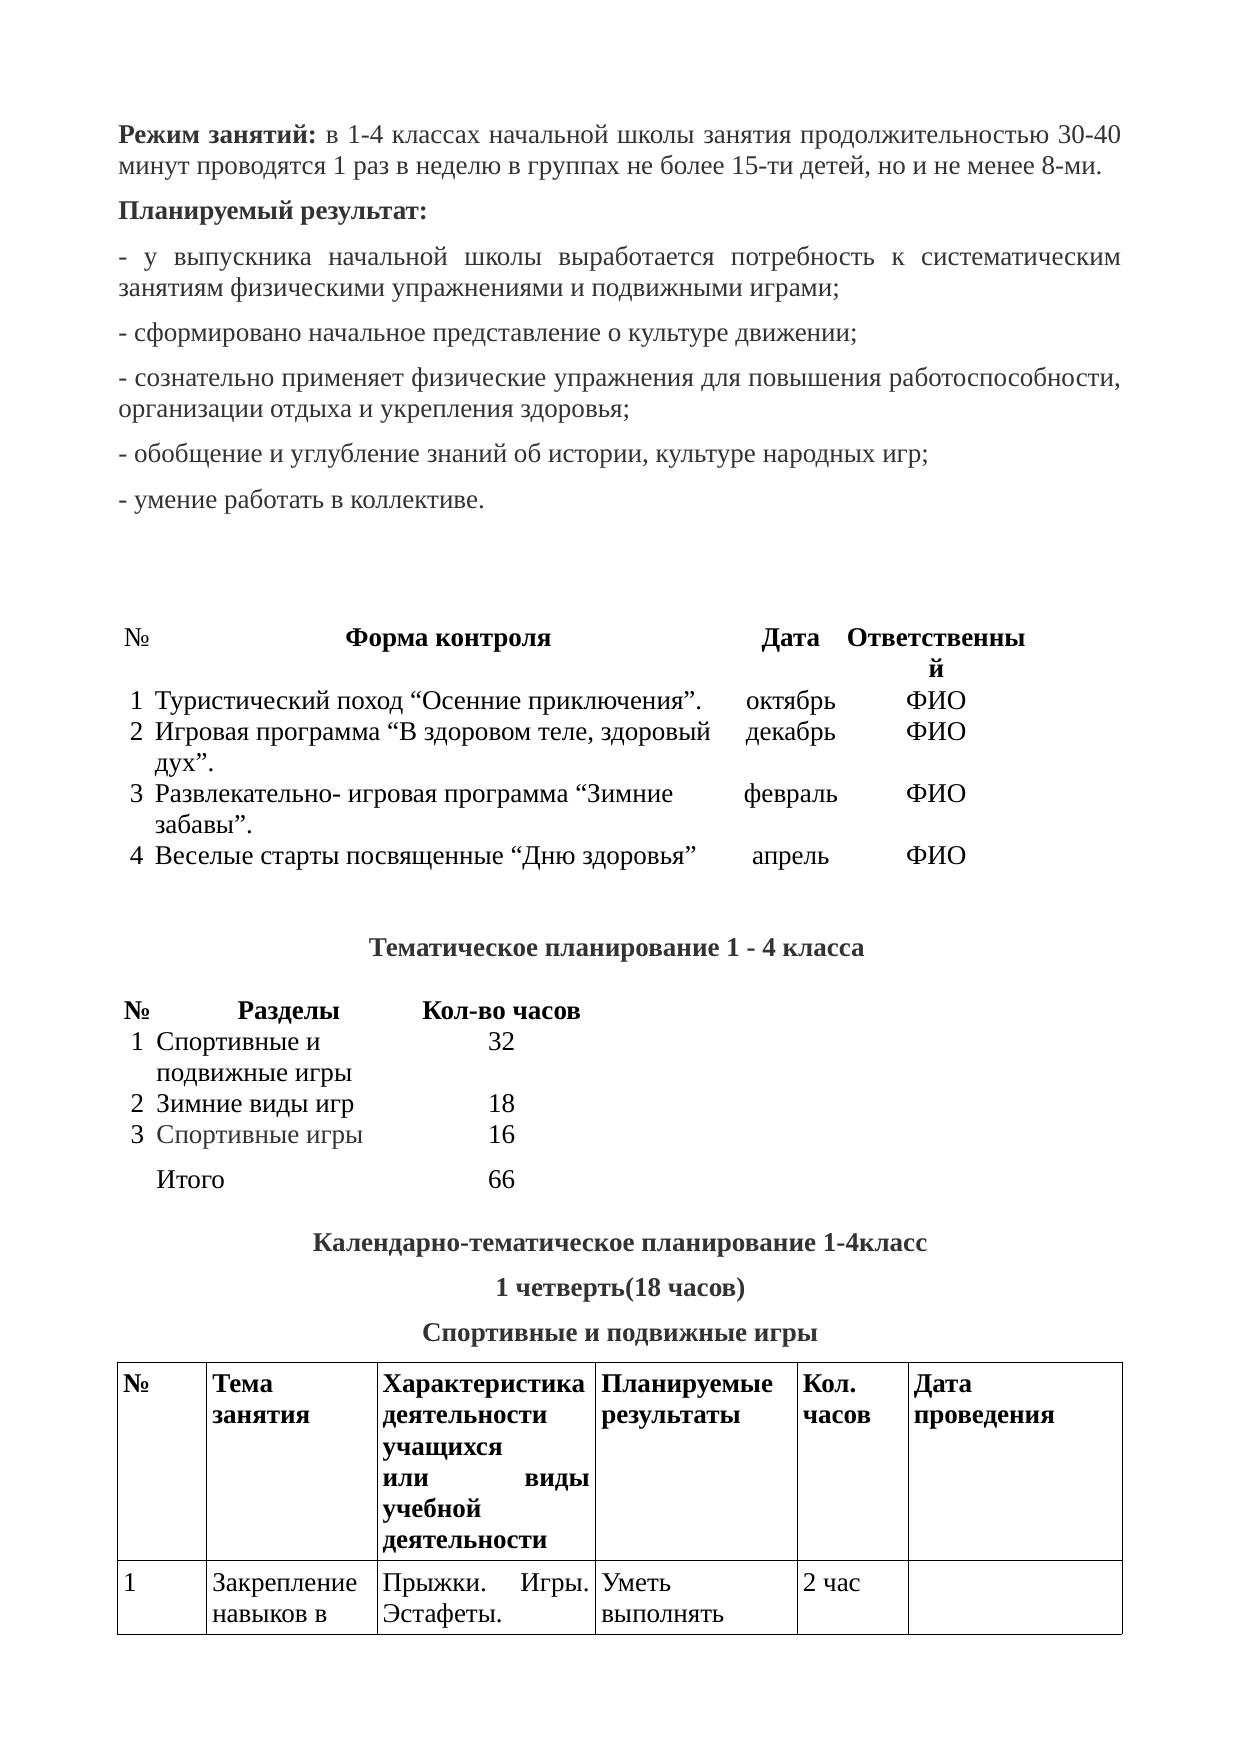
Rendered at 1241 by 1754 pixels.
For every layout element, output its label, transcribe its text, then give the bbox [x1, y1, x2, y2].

table_cell 3 [118, 1119, 156, 1164]
table_header Дата [742, 621, 840, 684]
table_cell Игровая программа “В здоровом теле, здоровый дух”. [155, 715, 742, 777]
table_cell 3 [118, 777, 154, 839]
table_cell Туристический поход “Осенние приключения”. [155, 684, 742, 715]
text - обобщение и углубление знаний об истории, культуре народных игр; [118, 438, 1122, 469]
table_cell 4 [118, 840, 154, 871]
table_header № [118, 621, 154, 684]
table_header Дата проведения [909, 1363, 1122, 1560]
table_cell Итого [156, 1164, 421, 1195]
text - сформировано начальное представление о культуре движении; [118, 316, 1122, 347]
table_cell апрель [742, 840, 840, 871]
table_cell 16 [421, 1119, 582, 1164]
table_header Планируемые результаты [596, 1363, 797, 1560]
table_header Кол. часов [798, 1363, 908, 1560]
table_cell Зимние виды игр [156, 1087, 421, 1118]
table_cell ФИО [840, 840, 1032, 871]
table_header Кол-во часов [421, 994, 582, 1025]
table_header № [118, 1363, 206, 1560]
table_cell [118, 1164, 156, 1195]
table_cell Закрепление навыков в [207, 1561, 377, 1634]
table_cell Спортивные игры [156, 1119, 421, 1164]
table_header Форма контроля [155, 621, 742, 684]
table_cell ФИО [840, 715, 1032, 777]
table_header Характеристика деятельности учащихся или виды учебной деятельности [378, 1363, 595, 1560]
table_cell 2 час [798, 1561, 908, 1634]
table_header № [118, 994, 156, 1025]
table_cell февраль [742, 777, 840, 839]
table_cell Прыжки. Игры. Эстафеты. [378, 1561, 595, 1634]
table_cell Веселые старты посвященные “Дню здоровья” [155, 840, 742, 871]
table_cell 32 [421, 1025, 582, 1087]
table_cell Развлекательно- игровая программа “Зимние забавы”. [155, 777, 742, 839]
table_cell 1 [118, 1025, 156, 1087]
table_cell 18 [421, 1087, 582, 1118]
table_cell Уметь выполнять [596, 1561, 797, 1634]
table_cell 1 [118, 684, 154, 715]
text Спортивные и подвижные игры [118, 1316, 1122, 1347]
table_header Тема занятия [207, 1363, 377, 1560]
text - умение работать в коллективе. [118, 483, 1122, 514]
text - у выпускника начальной школы выработается потребность к систематическим занятиям физическими упражнениями и подвижными играми; [118, 240, 1122, 302]
table_cell 1 [118, 1561, 206, 1634]
table_cell [909, 1561, 1122, 1634]
text - сознательно применяет физические упражнения для повышения работоспособности, организации отдыха и укрепления здоровья; [118, 361, 1122, 423]
table_header Ответственный [840, 621, 1032, 684]
text 1 четверть(18 часов) [118, 1271, 1122, 1302]
table_header Разделы [156, 994, 421, 1025]
table_cell Спортивные и подвижные игры [156, 1025, 421, 1087]
table_cell 66 [421, 1164, 582, 1195]
table_cell декабрь [742, 715, 840, 777]
table_cell 2 [118, 1087, 156, 1118]
text Режим занятий: в 1-4 классах начальной школы занятия продолжительностью 30-40 минут проводятся 1 раз в неделю в группах не более 15-ти детей, но и не менее 8-ми. [118, 118, 1122, 180]
text Тематическое планирование 1 - 4 класса [118, 932, 1122, 963]
table_cell ФИО [840, 777, 1032, 839]
table_cell ФИО [840, 684, 1032, 715]
table_cell октябрь [742, 684, 840, 715]
text Календарно-тематическое планирование 1-4класс [118, 1226, 1122, 1257]
table_cell 2 [118, 715, 154, 777]
text Планируемый результат: [118, 194, 1122, 226]
